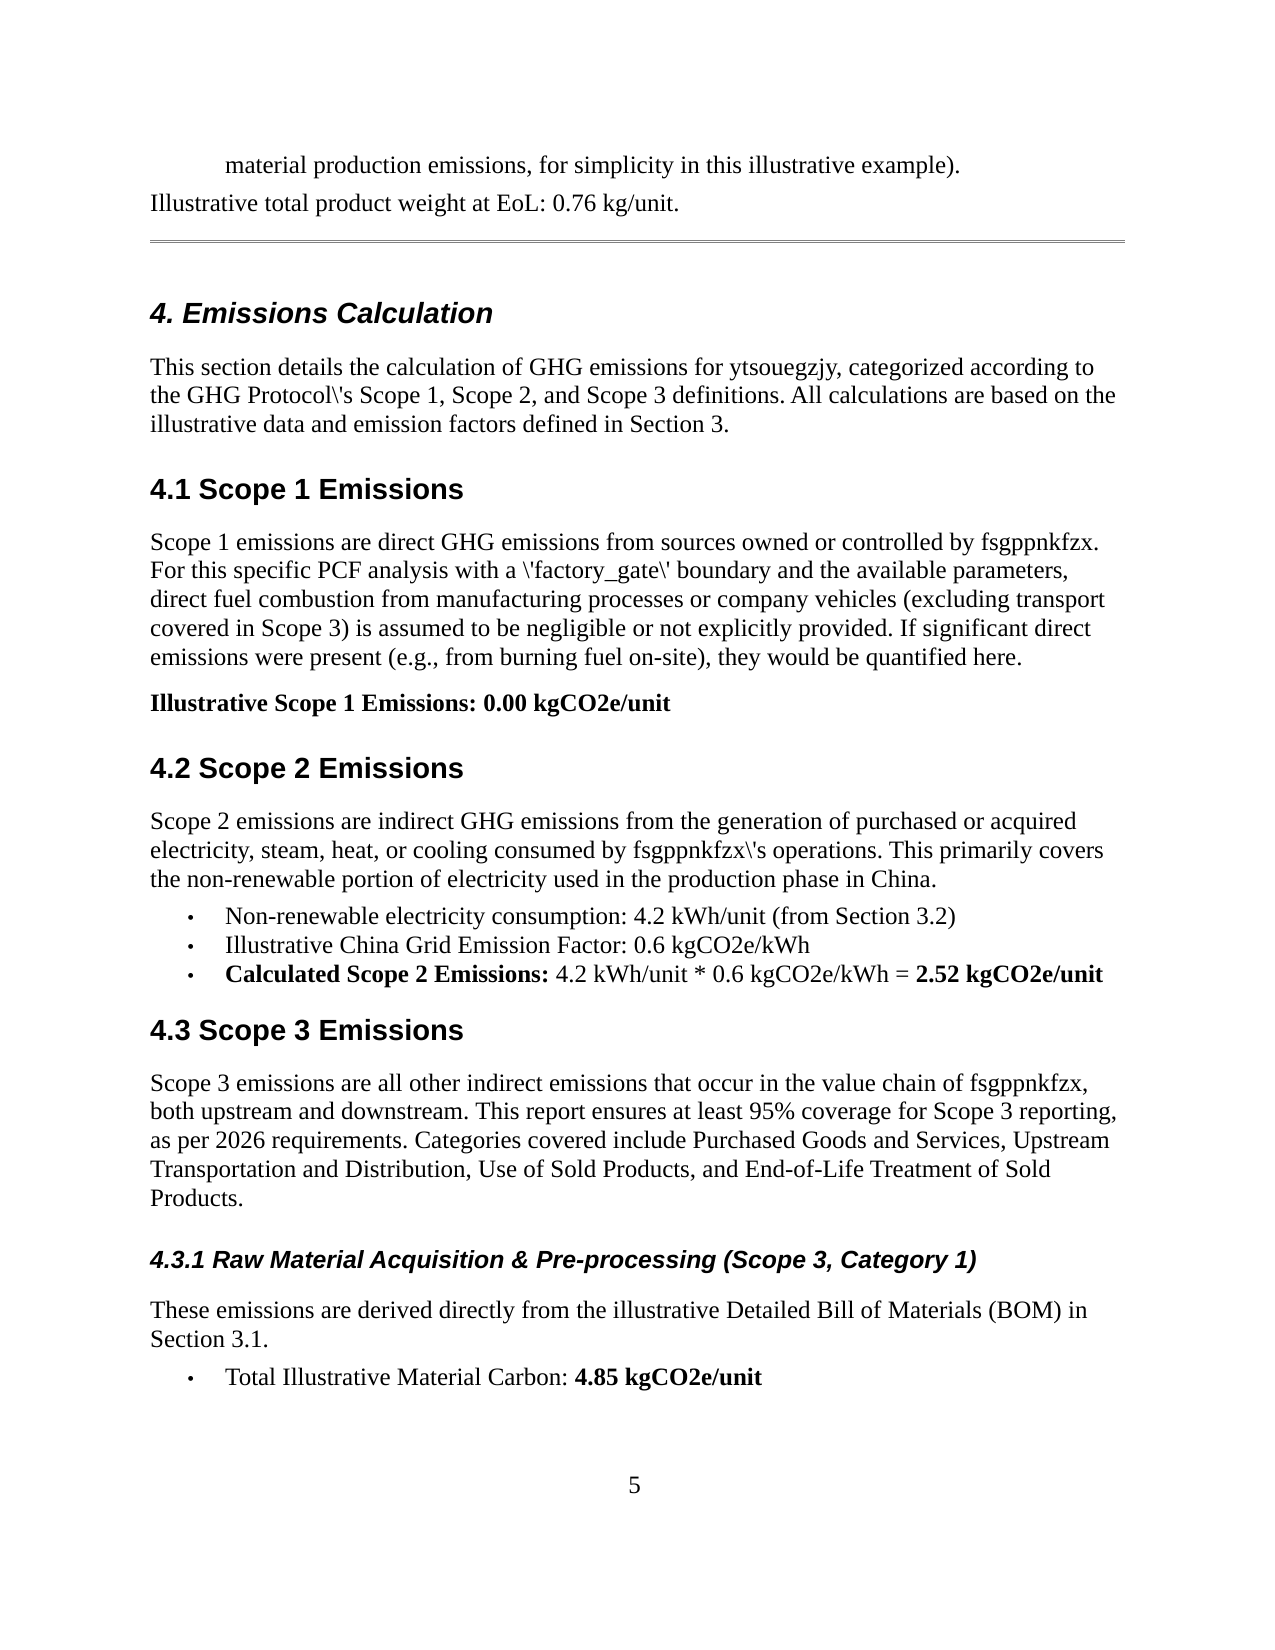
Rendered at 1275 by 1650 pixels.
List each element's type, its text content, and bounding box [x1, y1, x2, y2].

text Scope 1 emissions are direct GHG emissions from sources owned or controlled by fsgppnkfzx. For this specific PCF analysis with a \'factory_gate\' boundary and the available parameters, direct fuel combustion from manufacturing processes or company vehicles (excluding transport covered in Scope 3) is assumed to be negligible or not explicitly provided. If significant direct emissions were present (e.g., from burning fuel on-site), they would be quantified here. [150, 527, 1125, 671]
subtitle 4.1 Scope 1 Emissions [150, 472, 1125, 505]
list Illustrative China Grid Emission Factor: 0.6 kgCO2e/kWh [187, 930, 1125, 959]
list Calculated Scope 2 Emissions: 4.2 kWh/unit * 0.6 kgCO2e/kWh = 2.52 kgCO2e/unit [187, 959, 1125, 988]
subtitle 4.3.1 Raw Material Acquisition & Pre-processing (Scope 3, Category 1) [150, 1245, 1125, 1274]
text Illustrative total product weight at EoL: 0.76 kg/unit. [150, 188, 1125, 216]
text Scope 3 emissions are all other indirect emissions that occur in the value chain of fsgppnkfzx, both upstream and downstream. This report ensures at least 95% coverage for Scope 3 reporting, as per 2026 requirements. Categories covered include Purchased Goods and Services, Upstream Transportation and Distribution, Use of Sold Products, and End-of-Life Treatment of Sold Products. [150, 1068, 1125, 1211]
text Scope 2 emissions are indirect GHG emissions from the generation of purchased or acquired electricity, steam, heat, or cooling consumed by fsgppnkfzx\'s operations. This primarily covers the non-renewable portion of electricity used in the production phase in China. [150, 806, 1125, 892]
list Total Illustrative Material Carbon: 4.85 kgCO2e/unit [187, 1362, 1125, 1391]
subtitle 4.3 Scope 3 Emissions [150, 1013, 1125, 1046]
list Non-renewable electricity consumption: 4.2 kWh/unit (from Section 3.2) [187, 901, 1125, 930]
subtitle 4. Emissions Calculation [150, 297, 1125, 330]
text Illustrative Scope 1 Emissions: 0.00 kgCO2e/unit [150, 688, 1125, 717]
list material production emissions, for simplicity in this illustrative example). [187, 150, 1125, 179]
text This section details the calculation of GHG emissions for ytsouegzjy, categorized according to the GHG Protocol\'s Scope 1, Scope 2, and Scope 3 definitions. All calculations are based on the illustrative data and emission factors defined in Section 3. [150, 352, 1125, 438]
text These emissions are derived directly from the illustrative Detailed Bill of Materials (BOM) in Section 3.1. [150, 1295, 1125, 1353]
subtitle 4.2 Scope 2 Emissions [150, 751, 1125, 785]
